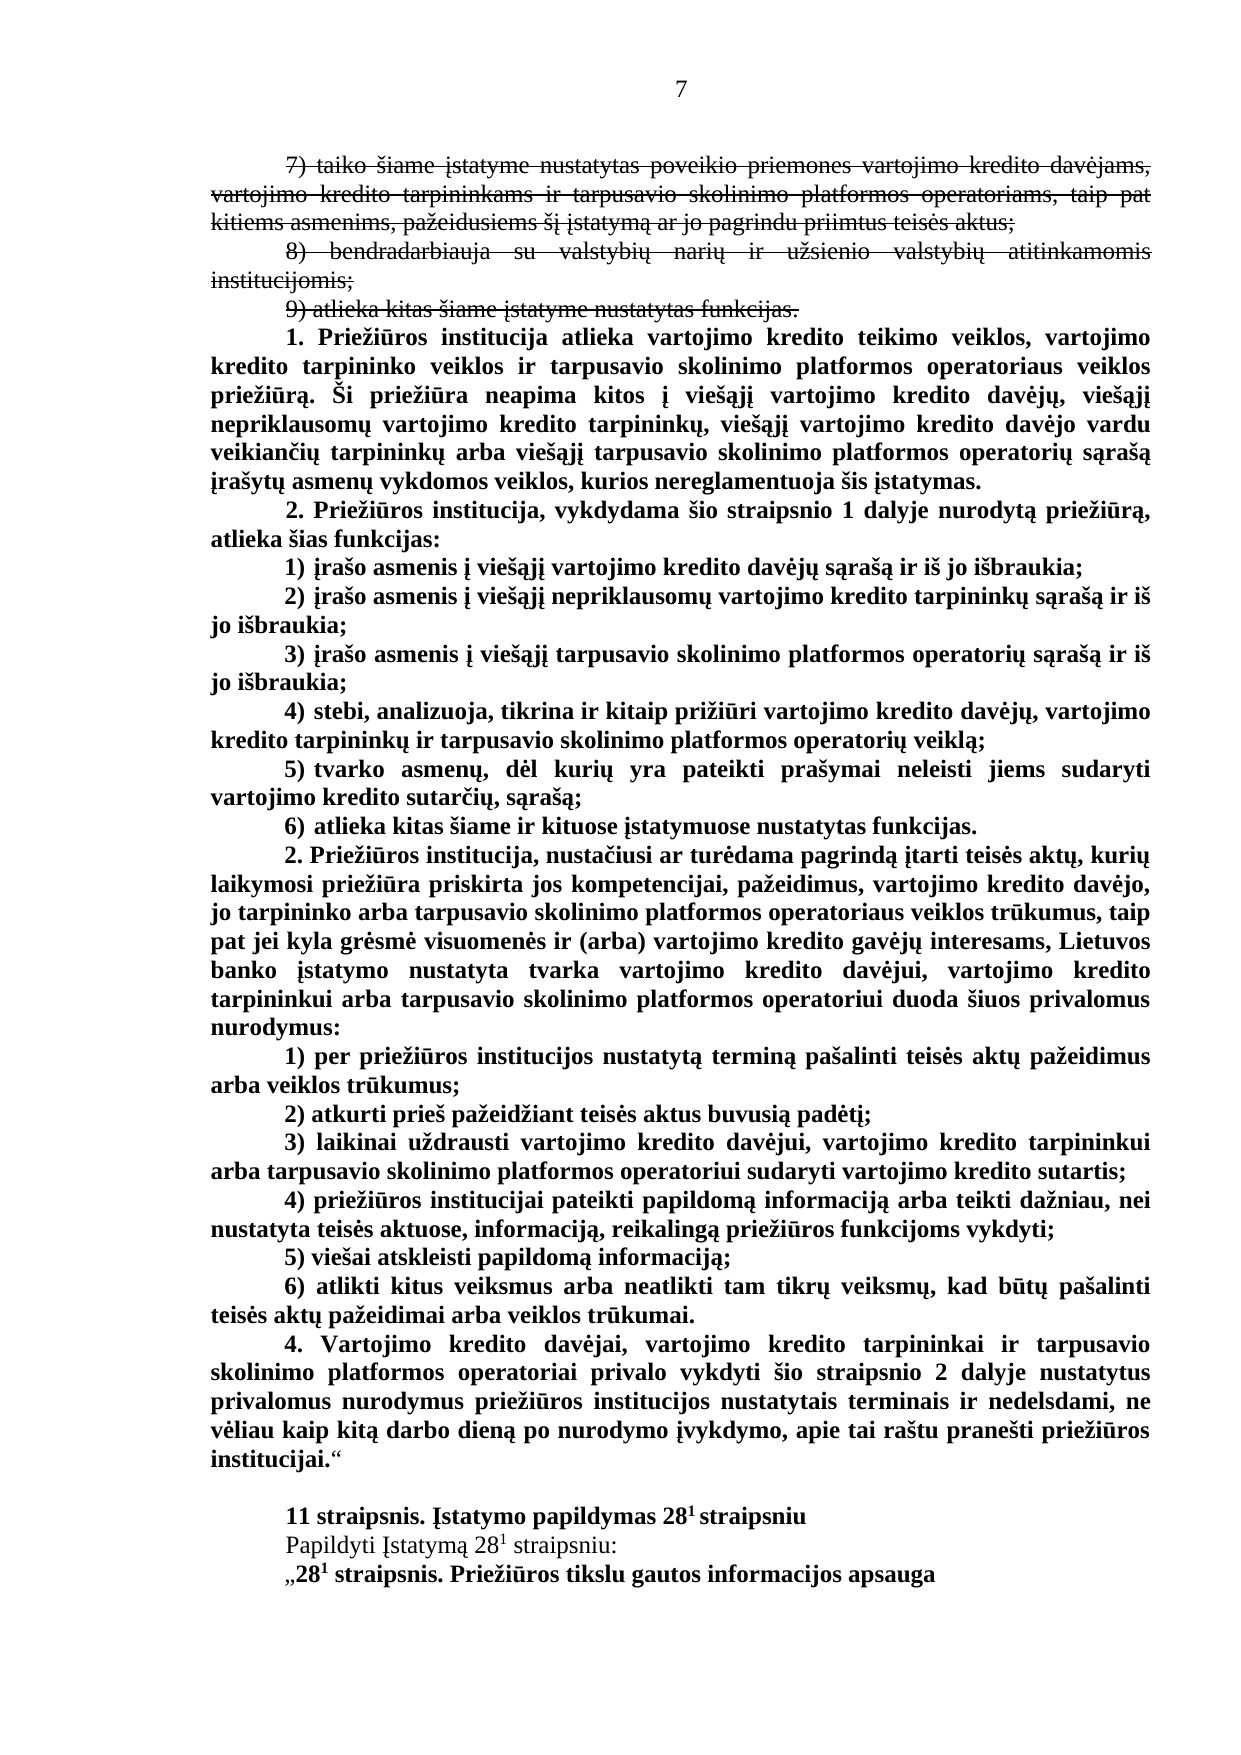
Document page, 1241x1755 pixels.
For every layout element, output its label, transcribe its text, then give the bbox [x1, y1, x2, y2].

text 4) priežiūros institucijai pateikti papildomą informaciją arba teikti dažniau, nei nustatyta teisės aktuose, informaciją, reikalingą priežiūros funkcijoms vykdyti; [210, 1185, 1152, 1242]
text 1) per priežiūros institucijos nustatytą terminą pašalinti teisės aktų pažeidimus arba veiklos trūkumus; [210, 1041, 1152, 1099]
text Papildyti Įstatymą 281 straipsniu: [210, 1530, 1152, 1559]
text 4. Vartojimo kredito davėjai, vartojimo kredito tarpininkai ir tarpusavio skolinimo platformos operatoriai privalo vykdyti šio straipsnio 2 dalyje nustatytus privalomus nurodymus priežiūros institucijos nustatytais terminais ir nedelsdami, ne vėliau kaip kitą darbo dieną po nurodymo įvykdymo, apie tai raštu pranešti priežiūros institucijai.“ [210, 1329, 1152, 1472]
text 2. Priežiūros institucija, nustačiusi ar turėdama pagrindą įtarti teisės aktų, kurių laikymosi priežiūra priskirta jos kompetencijai, pažeidimus, vartojimo kredito davėjo, jo tarpininko arba tarpusavio skolinimo platformos operatoriaus veiklos trūkumus, taip pat jei kyla grėsmė visuomenės ir (arba) vartojimo kredito gavėjų interesams, Lietuvos banko įstatymo nustatyta tvarka vartojimo kredito davėjui, vartojimo kredito tarpininkui arba tarpusavio skolinimo platformos operatoriui duoda šiuos privalomus nurodymus: [210, 840, 1152, 1041]
text 6) atlikti kitus veiksmus arba neatlikti tam tikrų veiksmų, kad būtų pašalinti teisės aktų pažeidimai arba veiklos trūkumai. [210, 1271, 1152, 1329]
text 7) taiko šiame įstatyme nustatytas poveikio priemones vartojimo kredito davėjams, vartojimo kredito tarpininkams ir tarpusavio skolinimo platformos operatoriams, taip pat kitiems asmenims, pažeidusiems šį įstatymą ar jo pagrindu priimtus teisės aktus; [210, 150, 1152, 236]
text 2. Priežiūros institucija, vykdydama šio straipsnio 1 dalyje nurodytą priežiūrą, atlieka šias funkcijas: [210, 495, 1152, 552]
text 3) laikinai uždrausti vartojimo kredito davėjui, vartojimo kredito tarpininkui arba tarpusavio skolinimo platformos operatoriui sudaryti vartojimo kredito sutartis; [210, 1127, 1152, 1185]
text 2) atkurti prieš pažeidžiant teisės aktus buvusią padėtį; [210, 1099, 1152, 1127]
text „281 straipsnis. Priežiūros tikslu gautos informacijos apsauga [210, 1559, 1152, 1587]
text 1. Priežiūros institucija atlieka vartojimo kredito teikimo veiklos, vartojimo kredito tarpininko veiklos ir tarpusavio skolinimo platformos operatoriaus veiklos priežiūrą. Ši priežiūra neapima kitos į viešąjį vartojimo kredito davėjų, viešąjį nepriklausomų vartojimo kredito tarpininkų, viešąjį vartojimo kredito davėjo vardu veikiančių tarpininkų arba viešąjį tarpusavio skolinimo platformos operatorių sąrašą įrašytų asmenų vykdomos veiklos, kurios nereglamentuoja šis įstatymas. [210, 322, 1152, 495]
text 8) bendradarbiauja su valstybių narių ir užsienio valstybių atitinkamomis institucijomis; [210, 236, 1152, 294]
text 11 straipsnis. Įstatymo papildymas 281 straipsniu [210, 1501, 1152, 1530]
text 5) tvarko asmenų, dėl kurių yra pateikti prašymai neleisti jiems sudaryti vartojimo kredito sutarčių, sąrašą; [210, 754, 1152, 811]
text 2) įrašo asmenis į viešąjį nepriklausomų vartojimo kredito tarpininkų sąrašą ir iš jo išbraukia; [210, 581, 1152, 639]
text 1) įrašo asmenis į viešąjį vartojimo kredito davėjų sąrašą ir iš jo išbraukia; [210, 552, 1152, 581]
text 3) įrašo asmenis į viešąjį tarpusavio skolinimo platformos operatorių sąrašą ir iš jo išbraukia; [210, 639, 1152, 696]
text 5) viešai atskleisti papildomą informaciją; [210, 1242, 1152, 1271]
text 6) atlieka kitas šiame ir kituose įstatymuose nustatytas funkcijas. [210, 811, 1152, 840]
text 9) atlieka kitas šiame įstatyme nustatytas funkcijas. [210, 294, 1152, 322]
text 4) stebi, analizuoja, tikrina ir kitaip prižiūri vartojimo kredito davėjų, vartojimo kredito tarpininkų ir tarpusavio skolinimo platformos operatorių veiklą; [210, 696, 1152, 754]
